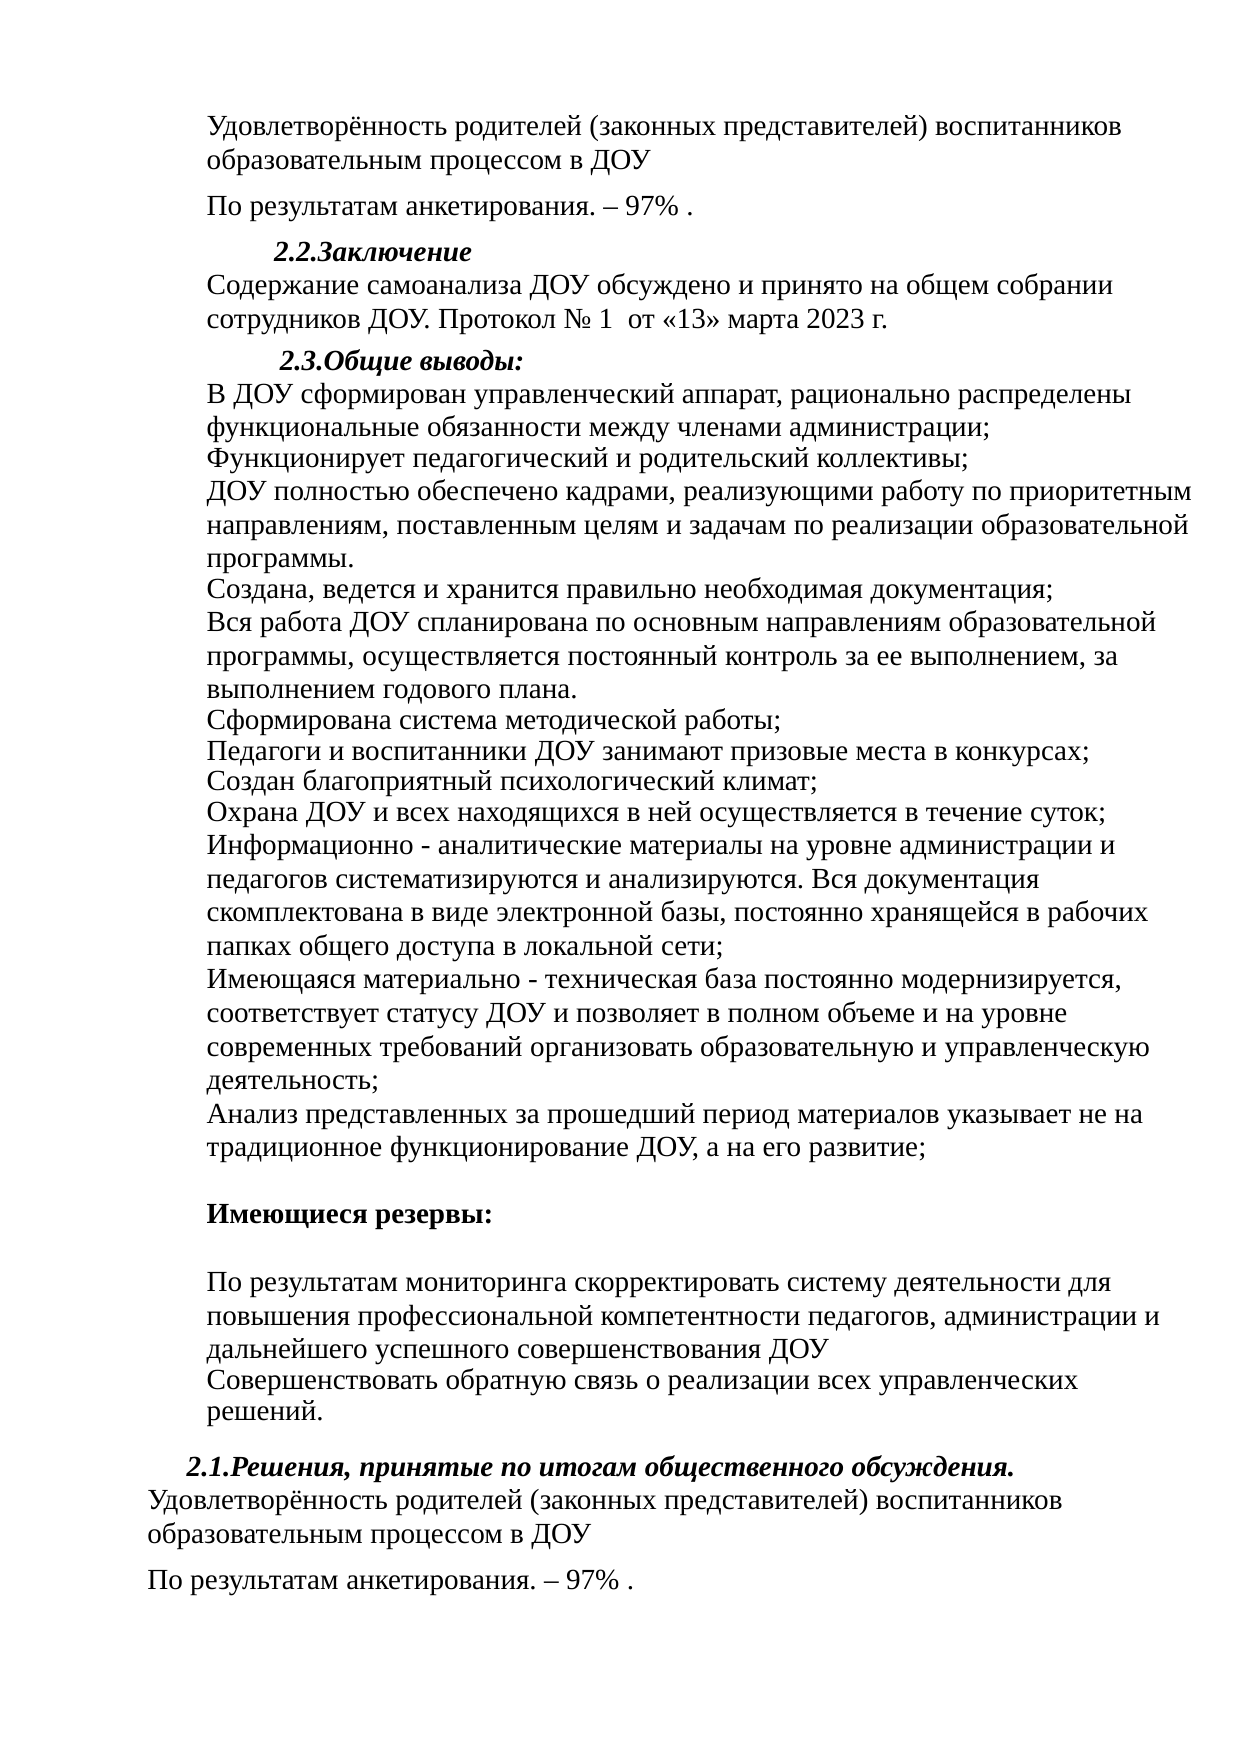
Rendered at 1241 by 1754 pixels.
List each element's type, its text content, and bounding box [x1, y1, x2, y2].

list Вся работа ДОУ спланирована по основным направлениям образовательной программы, осуществляется постоянный контроль за ее выполнением, за выполнением годового плана. [177, 604, 1194, 705]
subtitle 2.3.Общие выводы: [177, 347, 1194, 376]
list В ДОУ сформирован управленческий аппарат, рационально распределены функциональные обязанности между членами администрации; [177, 376, 1194, 443]
list Содержание самоанализа ДОУ обсуждено и принято на общем собрании сотрудников ДОУ. Протокол № 1 от «13» марта 2023 г. [177, 267, 1194, 334]
list Информационно - аналитические материалы на уровне администрации и педагогов систематизируются и анализируются. Вся документация скомплектована в виде электронной базы, постоянно хранящейся в рабочих папках общего доступа в локальной сети; [177, 827, 1194, 962]
list Имеющиеся резервы: [177, 1196, 1194, 1230]
subtitle 2.1.Решения, принятые по итогам общественного обсуждения. [135, 1449, 1194, 1482]
list Имеющаяся материально - техническая база постоянно модернизируется, соответствует статусу ДОУ и позволяет в полном объеме и на уровне современных требований организовать образовательную и управленческую деятельность; [177, 962, 1194, 1096]
list Создана, ведется и хранится правильно необходимая документация; [177, 574, 1194, 604]
list Удовлетворённость родителей (законных представителей) воспитанников образовательным процессом в ДОУ [177, 108, 1194, 175]
text По результатам анкетирования. – 97% . [147, 1562, 1194, 1595]
list Совершенствовать обратную связь о реализации всех управленческих решений. [177, 1365, 1194, 1426]
list Функционирует педагогический и родительский коллективы; [177, 443, 1194, 473]
list Педагоги и воспитанники ДОУ занимают призовые места в конкурсах; [177, 736, 1194, 766]
list ДОУ полностью обеспечено кадрами, реализующими работу по приоритетным направлениям, поставленным целям и задачам по реализации образовательной программы. [177, 473, 1194, 574]
list Сформирована система методической работы; [177, 705, 1194, 736]
text Удовлетворённость родителей (законных представителей) воспитанников образовательным процессом в ДОУ [147, 1482, 1103, 1549]
list Охрана ДОУ и всех находящихся в ней осуществляется в течение суток; [177, 797, 1194, 827]
list По результатам мониторинга скорректировать систему деятельности для повышения профессиональной компетентности педагогов, администрации и дальнейшего успешного совершенствования ДОУ [177, 1264, 1194, 1365]
list По результатам анкетирования. – 97% . [177, 188, 1194, 221]
subtitle 2.2.Заключение [135, 234, 1194, 267]
list Анализ представленных за прошедший период материалов указывает не на традиционное функционирование ДОУ, а на его развитие; [177, 1096, 1194, 1163]
list Создан благоприятный психологический климат; [177, 766, 1194, 797]
